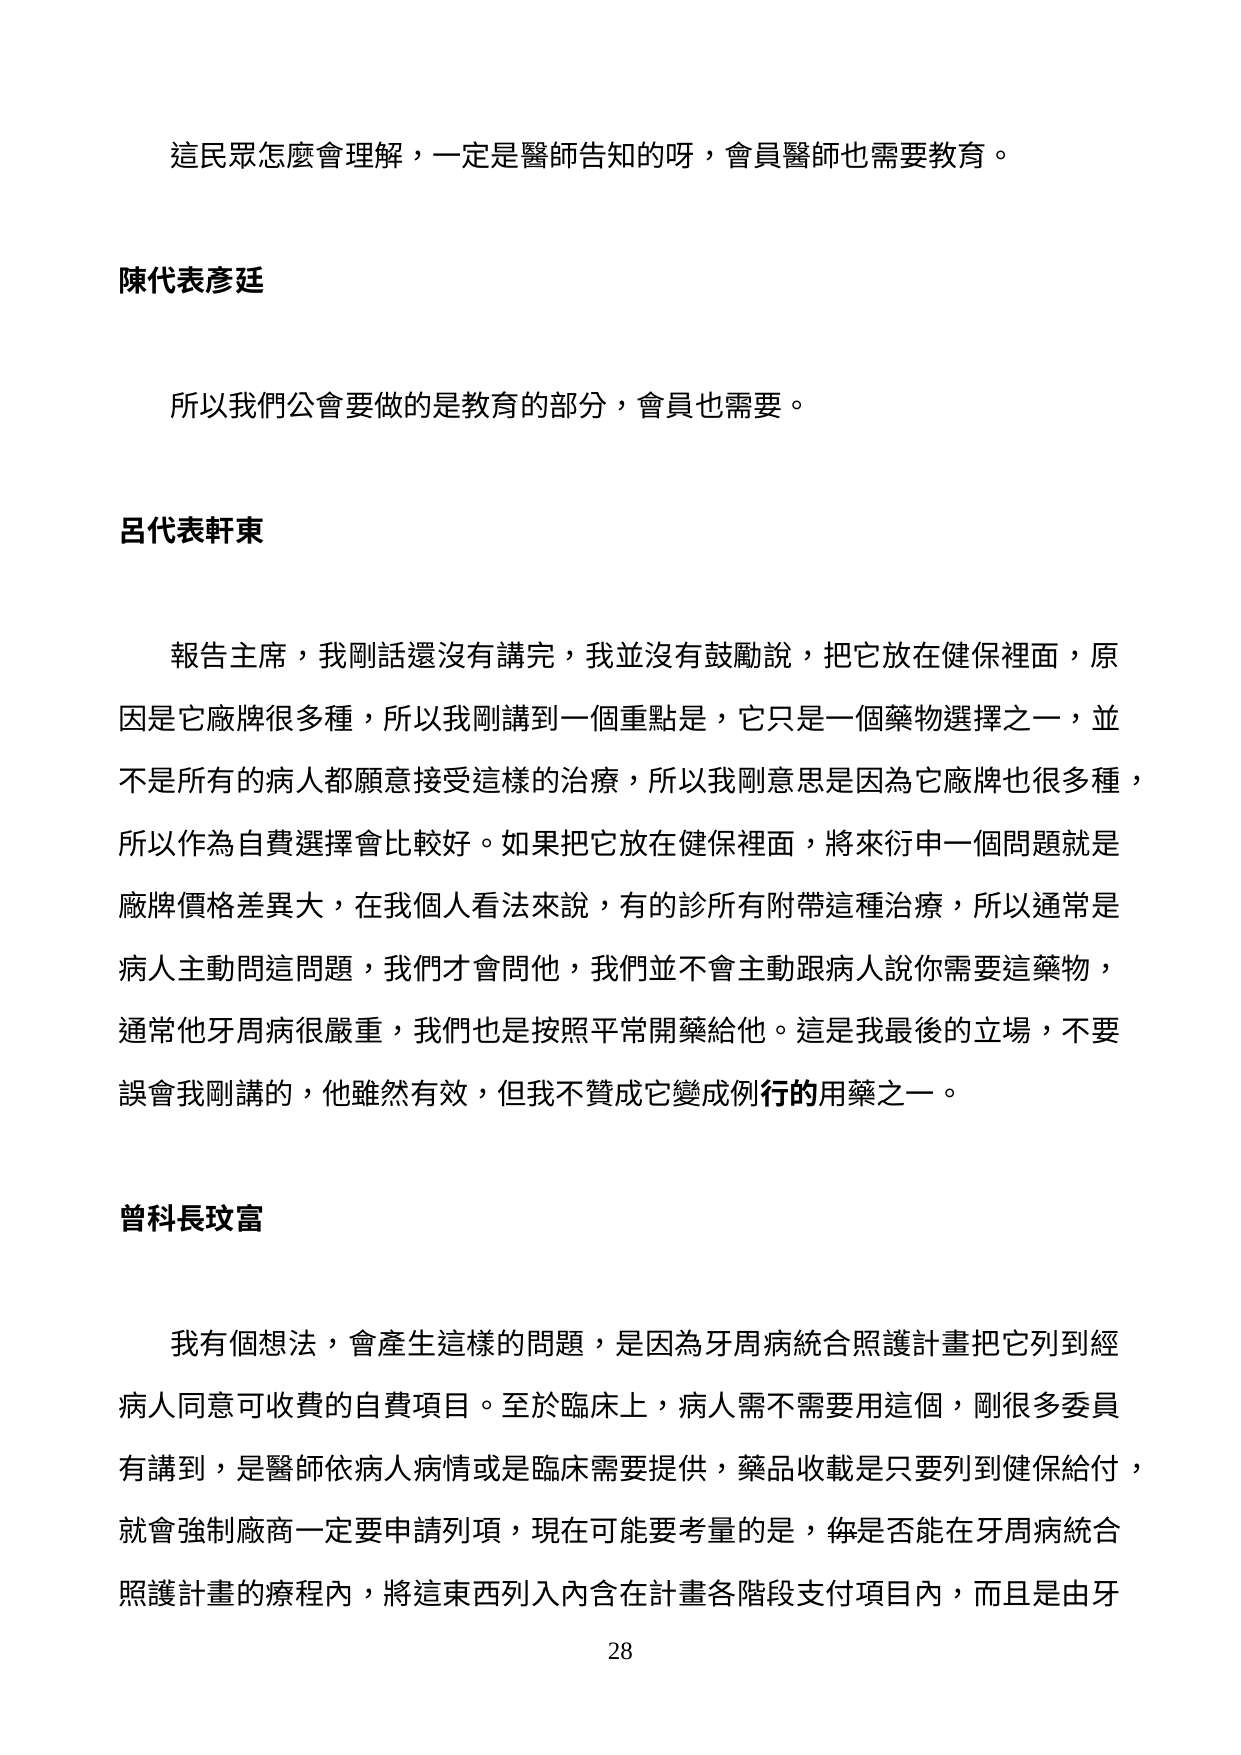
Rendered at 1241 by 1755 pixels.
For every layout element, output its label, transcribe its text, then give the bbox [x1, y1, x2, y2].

text 所以我們公會要做的是教育的部分，會員也需要。 [118, 362, 1122, 425]
text 我有個想法，會產生這樣的問題，是因為牙周病統合照護計畫把它列到經病人同意可收費的自費項目。至於臨床上，病人需不需要用這個，剛很多委員有講到，是醫師依病人病情或是臨床需要提供，藥品收載是只要列到健保給付，就會強制廠商一定要申請列項，現在可能要考量的是，你是否能在牙周病統合照護計畫的療程內，將這東西列入內含在計畫各階段支付項目內，而且是由牙醫師依病人病情需要的選項(option)。如果你有在每個階段支付標準項目內有把它放進去，且是由牙醫師依病人病情需要的選項(option)，這樣藥品那邊可能就可以要求廠商要把它列入項目，所以現在根結在這，牙周病統合照護計畫當初可能是尊重牙醫全聯會的意見，把它額外列成自費項目。 [118, 1300, 1122, 1612]
text 呂代表軒東 [118, 487, 1122, 550]
text 報告主席，我剛話還沒有講完，我並沒有鼓勵說，把它放在健保裡面，原因是它廠牌很多種，所以我剛講到一個重點是，它只是一個藥物選擇之一，並不是所有的病人都願意接受這樣的治療，所以我剛意思是因為它廠牌也很多種，所以作為自費選擇會比較好。如果把它放在健保裡面，將來衍申一個問題就是廠牌價格差異大，在我個人看法來說，有的診所有附帶這種治療，所以通常是病人主動問這問題，我們才會問他，我們並不會主動跟病人說你需要這藥物，通常他牙周病很嚴重，我們也是按照平常開藥給他。這是我最後的立場，不要誤會我剛講的，他雖然有效，但我不贊成它變成例行的用藥之一。 [118, 612, 1122, 1112]
text 陳代表彥廷 [118, 237, 1122, 300]
text 這民眾怎麼會理解，一定是醫師告知的呀，會員醫師也需要教育。 [118, 112, 1122, 175]
text 曾科長玟富 [118, 1175, 1122, 1237]
